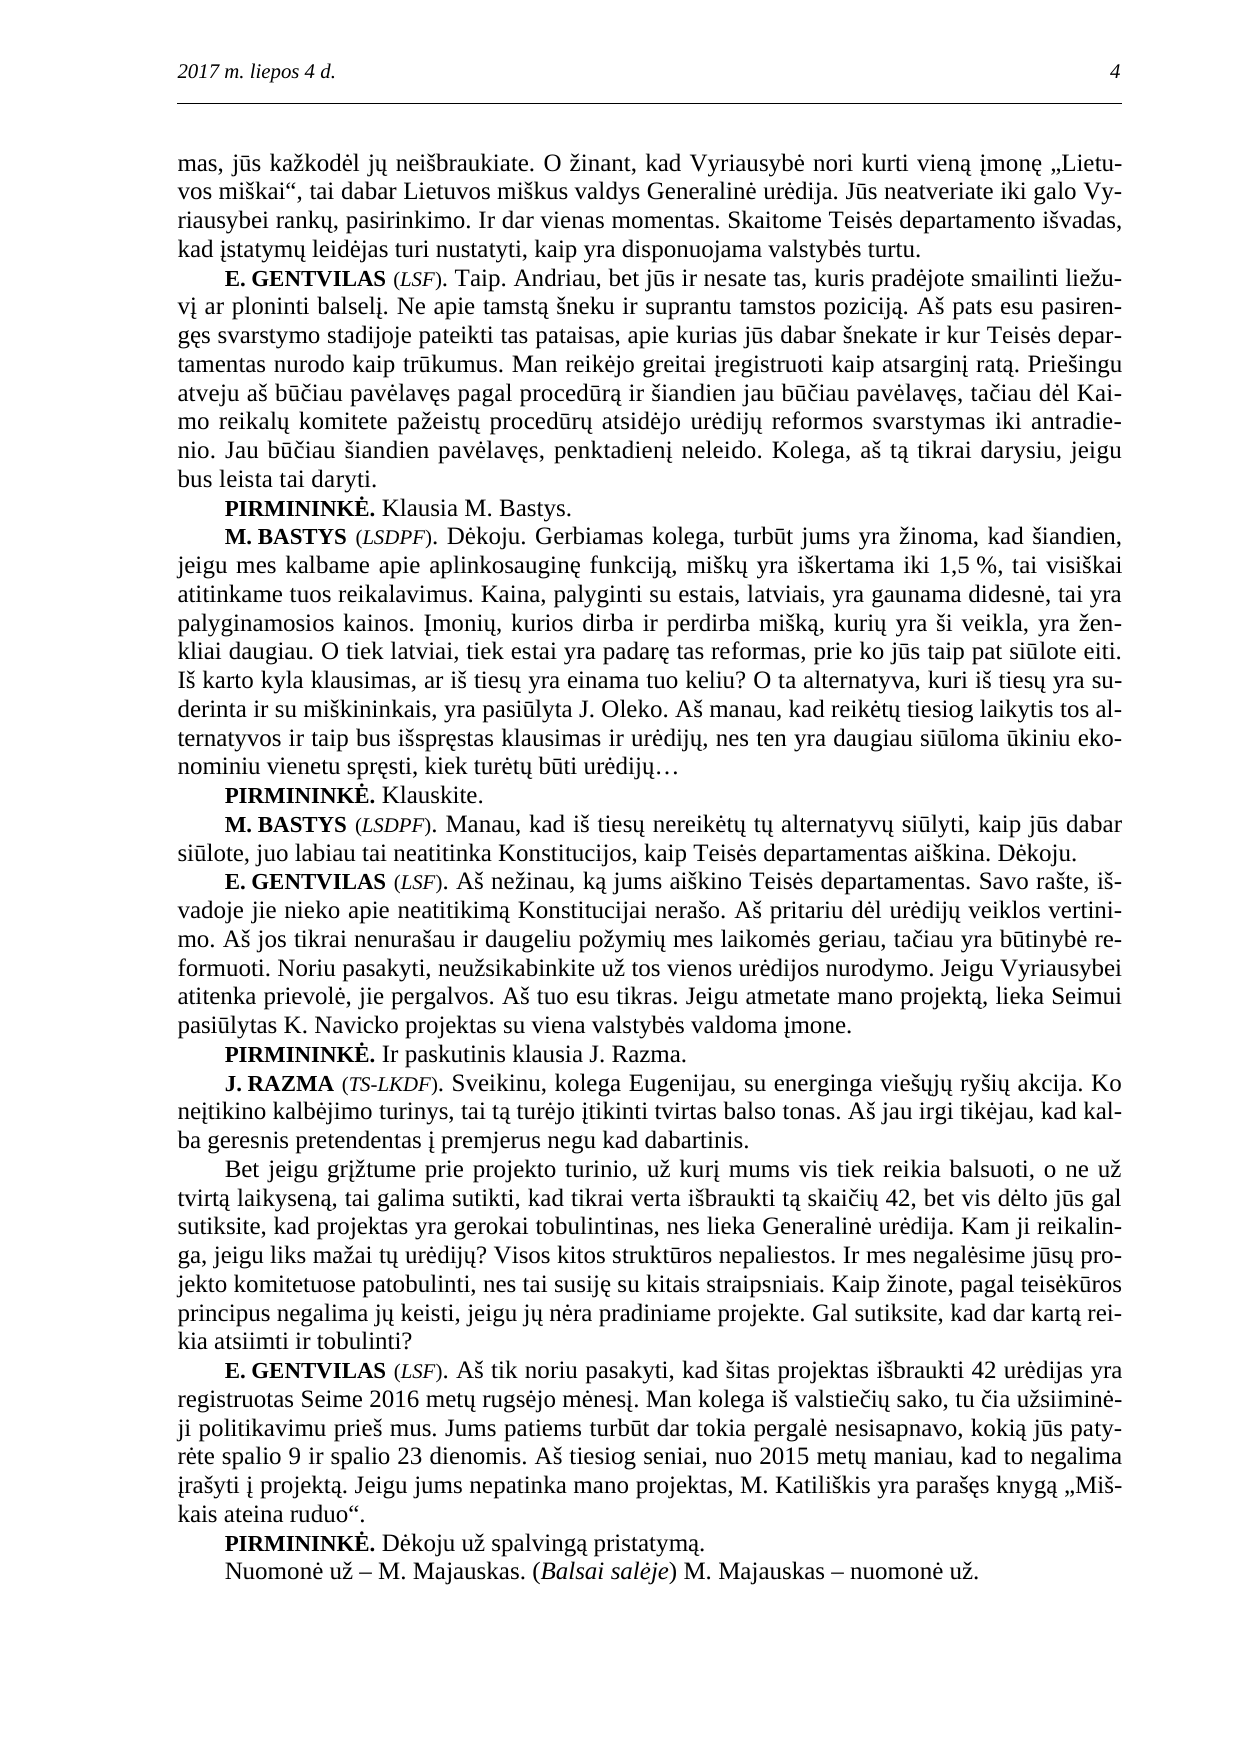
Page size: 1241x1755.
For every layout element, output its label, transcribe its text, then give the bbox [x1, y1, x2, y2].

text PIRMININKĖ. Ir pas­ku­ti­nis klau­sia J. Raz­ma. [177, 1039, 1122, 1068]
text E. GENTVILAS (LSF). Aš tik no­riu pa­sa­ky­ti, kad ši­tas pro­jek­tas iš­brauk­ti 42 urė­di­jas yra re­gist­ruo­tas Sei­me 2016 me­tų rug­sė­jo mė­ne­sį. Man ko­le­ga iš vals­tie­čių sa­ko, tu čia už­si­i­mi­nė­ji po­li­ti­ka­vi­mu prieš mus. Jums pa­tiems tur­būt dar to­kia per­ga­lė ne­si­sap­na­vo, ko­kią jūs pa­ty­rė­te spa­lio 9 ir spa­lio 23 die­no­mis. Aš tie­siog se­niai, nuo 2015 me­tų ma­niau, kad to ne­ga­li­ma įra­šy­ti į pro­jek­tą. Jei­gu jums ne­pa­tin­ka ma­no pro­jek­tas, M. Ka­ti­liš­kis yra pa­ra­šęs kny­gą „Miš­kais at­ei­na ru­duo“. [177, 1355, 1122, 1528]
text PIRMININKĖ. Klau­sia M. Bas­tys. [177, 493, 1122, 521]
text mas, jūs kaž­ko­dėl jų ne­iš­brau­kia­te. O ži­nant, kad Vy­riau­sy­bė no­ri kur­ti vie­ną įmo­nę „Lie­tu­vos miš­kai“, tai da­bar Lie­tu­vos miš­kus val­dys Ge­ne­ra­li­nė urė­di­ja. Jūs ne­at­ve­ria­te iki ga­lo Vy­riau­sy­bei ran­kų, pa­si­rin­ki­mo. Ir dar vie­nas mo­men­tas. Skai­to­me Tei­sės de­par­ta­men­to iš­va­das, kad įsta­ty­mų lei­dė­jas tu­ri nu­sta­ty­ti, kaip yra dis­po­nuo­ja­ma vals­ty­bės tur­tu. [177, 148, 1122, 263]
text J. RAZMA (TS-LKDF). Svei­ki­nu, ko­le­ga Eu­ge­ni­jau, su ener­gin­ga vie­šų­jų ry­šių ak­ci­ja. Ko ne­įti­ki­no kal­bė­ji­mo tu­ri­nys, tai tą tu­rė­jo įti­kin­ti tvir­tas bal­so to­nas. Aš jau ir­gi ti­kė­jau, kad kal­ba ge­res­nis pre­ten­den­tas į prem­je­rus ne­gu kad da­bar­ti­nis. [177, 1068, 1122, 1154]
text Nuo­mo­nė už – M. Ma­jaus­kas. (Bal­sai sa­lė­je) M. Ma­jaus­kas – nuo­mo­nė už. [177, 1556, 1122, 1585]
text PIRMININKĖ. Dė­ko­ju už spal­vin­gą pri­sta­ty­mą. [177, 1528, 1122, 1556]
text PIRMININKĖ. Klaus­ki­te. [177, 780, 1122, 809]
text E. GENTVILAS (LSF). Taip. An­driau, bet jūs ir ne­sa­te tas, ku­ris pra­dė­jo­te smai­lin­ti lie­žu­vį ar plo­nin­ti bal­se­lį. Ne apie tams­tą šne­ku ir su­pran­tu tams­tos po­zi­ci­ją. Aš pats esu pa­si­ren­gęs svars­ty­mo sta­di­jo­je pa­teik­ti tas pa­tai­sas, apie ku­rias jūs da­bar šne­ka­te ir kur Tei­sės de­par­ta­men­tas nu­ro­do kaip trū­ku­mus. Man rei­kė­jo grei­tai įre­gist­ruo­ti kaip at­sar­gi­nį ra­tą. Prie­šin­gu at­ve­ju aš bū­čiau pa­vė­la­vęs pa­gal pro­ce­dū­rą ir šian­dien jau bū­čiau pa­vė­la­vęs, ta­čiau dėl Kai­mo rei­ka­lų ko­mi­te­te pa­žeis­tų pro­ce­dū­rų at­si­dė­jo urė­di­jų re­for­mos svars­ty­mas iki ant­ra­die­nio. Jau bū­čiau šian­dien pa­vė­la­vęs, penk­ta­die­nį ne­lei­do. Ko­le­ga, aš tą tik­rai da­ry­siu, jei­gu bus leis­ta tai da­ry­ti. [177, 263, 1122, 493]
text M. BASTYS (LSDPF). Ma­nau, kad iš tie­sų ne­rei­kė­tų tų al­ter­na­ty­vų siū­ly­ti, kaip jūs da­bar siū­lo­te, juo la­biau tai ne­ati­tin­ka Kon­sti­tu­ci­jos, kaip Tei­sės de­par­ta­men­tas aiš­ki­na. Dė­ko­ju. [177, 809, 1122, 866]
text M. BASTYS (LSDPF). Dė­ko­ju. Ger­bia­mas ko­le­ga, tur­būt jums yra ži­no­ma, kad šian­dien, jei­gu mes kal­ba­me apie ap­lin­ko­sau­gi­nę funk­ci­ją, miš­kų yra iš­ker­ta­ma iki 1,5 %, tai vi­siš­kai ati­tin­ka­me tuos rei­ka­la­vi­mus. Kai­na, pa­ly­gin­ti su es­tais, lat­viais, yra gau­na­ma di­des­nė, tai yra pa­ly­gi­na­mo­sios kai­nos. Įmo­nių, ku­rios dir­ba ir per­dir­ba miš­ką, ku­rių yra ši veik­la, yra žen­kliai dau­giau. O tiek lat­viai, tiek es­tai yra pa­da­rę tas re­for­mas, prie ko jūs taip pat siū­lo­te ei­ti. Iš kar­to ky­la klau­si­mas, ar iš tie­sų yra ei­na­ma tuo ke­liu? O ta al­ter­na­ty­va, ku­ri iš tie­sų yra su­de­rin­ta ir su miš­ki­nin­kais, yra pa­siū­ly­ta J. Ole­ko. Aš ma­nau, kad rei­kė­tų tie­siog lai­ky­tis tos al­ter­na­ty­vos ir taip bus iš­spręs­tas klau­si­mas ir urė­di­jų, nes ten yra dau­giau siū­lo­ma ūki­niu eko­no­mi­niu vie­ne­tu spręs­ti, kiek tu­rė­tų bū­ti urė­di­jų… [177, 521, 1122, 780]
text Bet jei­gu grįž­tu­me prie pro­jek­to tu­ri­nio, už ku­rį mums vis tiek rei­kia bal­suo­ti, o ne už tvir­tą lai­ky­se­ną, tai ga­li­ma su­tik­ti, kad tik­rai ver­ta iš­brauk­ti tą skai­čių 42, bet vis dėl­to jūs gal su­tik­si­te, kad pro­jek­tas yra ge­ro­kai to­bu­lin­ti­nas, nes lie­ka Ge­ne­ra­li­nė urė­di­ja. Kam ji rei­ka­lin­ga, jei­gu liks ma­žai tų urė­di­jų? Vi­sos ki­tos struk­tū­ros ne­pa­lies­tos. Ir mes ne­ga­lė­si­me jū­sų pro­jek­to ko­mi­te­tuo­se pa­to­bu­lin­ti, nes tai su­si­ję su ki­tais straips­niais. Kaip ži­no­te, pa­gal tei­sė­kū­ros prin­ci­pus ne­ga­li­ma jų keis­ti, jei­gu jų nė­ra pra­di­nia­me pro­jek­te. Gal su­tik­si­te, kad dar kar­tą rei­kia at­si­im­ti ir to­bu­lin­ti? [177, 1154, 1122, 1355]
text E. GENTVILAS (LSF). Aš ne­ži­nau, ką jums aiš­ki­no Tei­sės de­par­ta­men­tas. Sa­vo raš­te, iš­va­do­je jie nie­ko apie ne­ati­ti­ki­mą Kon­sti­tu­ci­jai ne­ra­šo. Aš pri­ta­riu dėl urė­di­jų veik­los ver­ti­ni­mo. Aš jos tik­rai ne­nu­ra­šau ir dau­ge­liu po­žy­mių mes lai­ko­mės ge­riau, ta­čiau yra bū­ti­ny­bė re­for­muo­ti. No­riu pa­sa­ky­ti, ne­už­si­ka­bin­ki­te už tos vie­nos urė­di­jos nu­ro­dy­mo. Jei­gu Vy­riau­sy­bei ati­ten­ka prie­vo­lė, jie per­gal­vos. Aš tuo esu tik­ras. Jei­gu at­me­ta­te ma­no pro­jek­tą, lie­ka Sei­mui pa­siū­ly­tas K. Na­vic­ko pro­jek­tas su vie­na vals­ty­bės val­do­ma įmo­ne. [177, 866, 1122, 1039]
